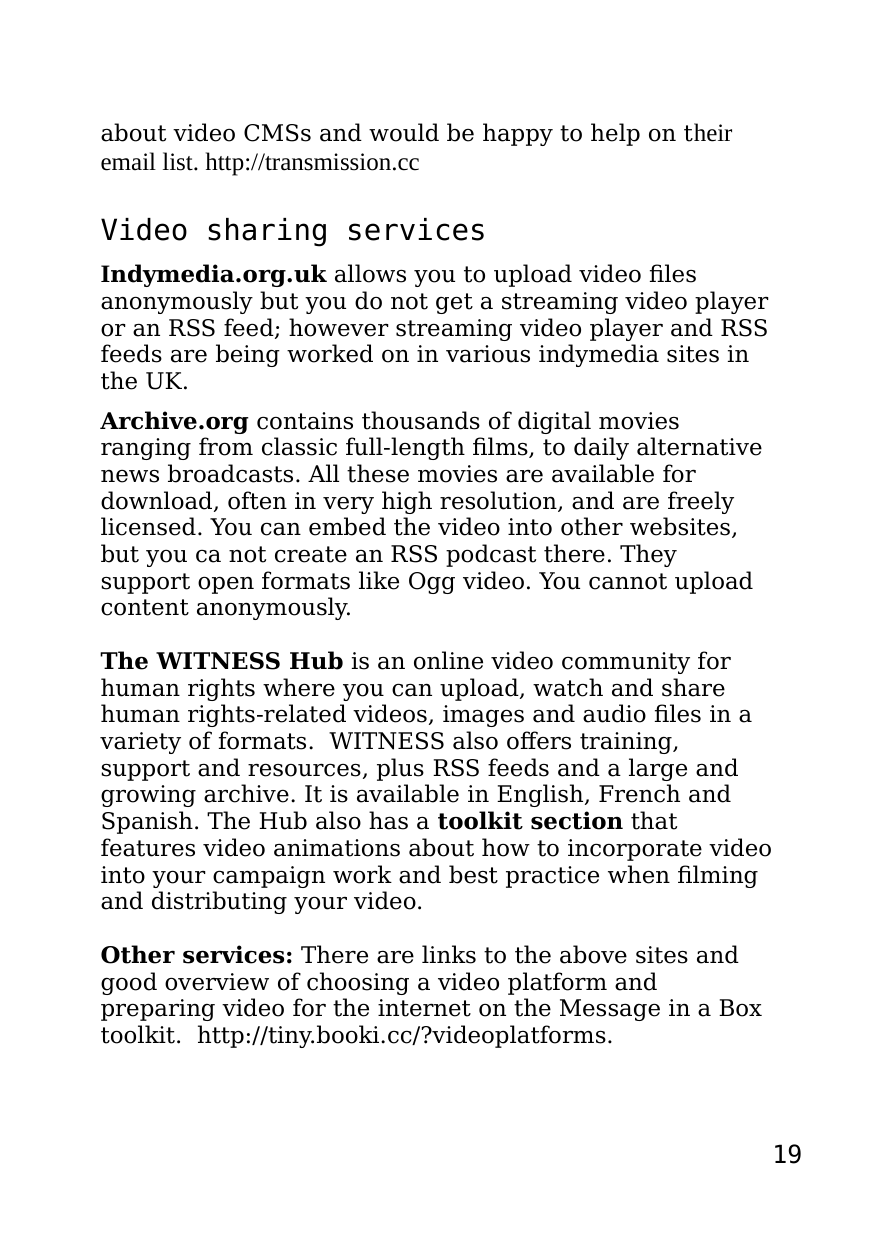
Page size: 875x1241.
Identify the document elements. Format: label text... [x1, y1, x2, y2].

subtitle Video sharing services [100, 213, 774, 247]
text Other services: There are links to the above sites and good overview of choosing a video platform and preparing video for the internet on the Message in a Box toolkit. http://tiny.booki.cc/?videoplatforms. [100, 942, 774, 1049]
text about video CMSs and would be happy to help on their email list. http://transmission.cc [100, 118, 774, 176]
text Indymedia.org.uk allows you to upload video files anonymously but you do not get a streaming video player or an RSS feed; however streaming video player and RSS feeds are being worked on in various indymedia sites in the UK. [100, 259, 774, 395]
text The WITNESS Hub is an online video community for human rights where you can upload, watch and share human rights-related videos, images and audio files in a variety of formats. WITNESS also offers training, support and resources, plus RSS feeds and a large and growing archive. It is available in English, French and Spanish. The Hub also has a toolkit section that features video animations about how to incorporate video into your campaign work and best practice when filming and distributing your video. [100, 648, 774, 915]
text Archive.org contains thousands of digital movies ranging from classic full-length films, to daily alternative news broadcasts. All these movies are available for download, often in very high resolution, and are freely licensed. You can embed the video into other websites, but you ca not create an RSS podcast there. They support open formats like Ogg video. You cannot upload content anonymously. [100, 407, 774, 621]
